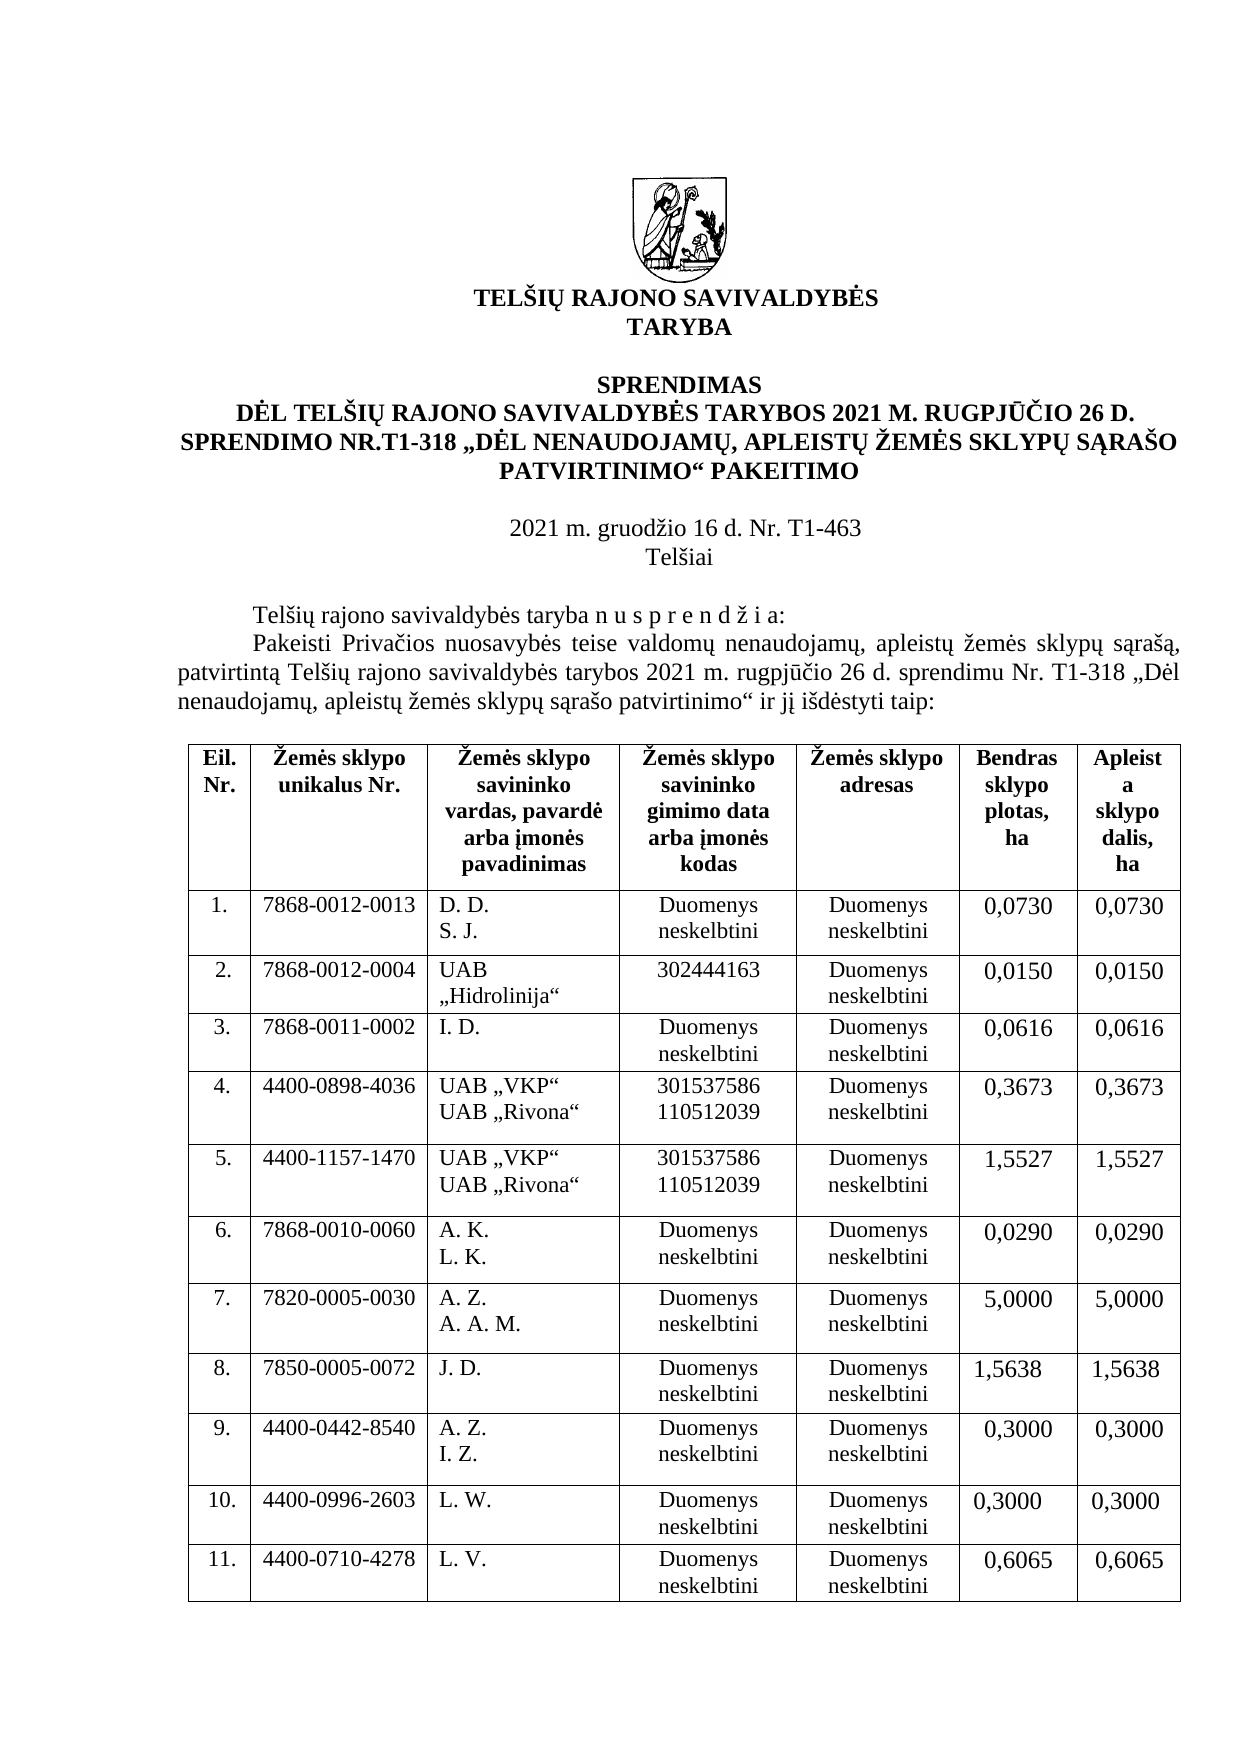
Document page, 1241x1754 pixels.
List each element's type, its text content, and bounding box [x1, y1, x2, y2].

table_cell 0,0730 [1078, 891, 1180, 955]
table_cell Duomenys neskelbtini [797, 1486, 959, 1544]
table_cell 0,3000 [960, 1414, 1077, 1485]
text TELŠIŲ RAJONO SAVIVALDYBĖS [177, 283, 1181, 312]
table_header 0,3000 [973, 1486, 1065, 1515]
table_cell 8. [189, 1354, 250, 1413]
table_cell 1,5527 [960, 1145, 1077, 1216]
table_cell 7868-0012-0004 [251, 956, 427, 1012]
table_cell 1,5527 [1078, 1145, 1180, 1216]
table_cell 6. [189, 1217, 250, 1283]
table_cell Duomenys neskelbtini [797, 1284, 959, 1353]
table_cell Duomenys neskelbtini [620, 1545, 796, 1601]
table_cell Duomenys neskelbtini [797, 1014, 959, 1071]
table_cell 4400-0898-4036 [251, 1072, 427, 1143]
table_cell 302444163 [620, 956, 796, 1012]
text SPRENDIMAS [177, 370, 1181, 398]
text Pakeisti Privačios nuosavybės teise valdomų nenaudojamų, apleistų žemės sklypų sąrašą, patvirtintą Telšių rajono savivaldybės tarybos 2021 m. rugpjūčio 26 d. sprendimu Nr. T1-318 „Dėl nenaudojamų, apleistų žemės sklypų sąrašo patvirtinimo“ ir jį išdėstyti taip: [177, 628, 1181, 715]
table_cell J. D. [428, 1354, 619, 1413]
table_cell 0,3673 [1078, 1072, 1180, 1143]
table_cell [960, 1486, 1077, 1544]
table_cell 4400-0710-4278 [251, 1545, 427, 1601]
table_cell 7868-0012-0013 [251, 891, 427, 955]
table_cell [960, 1354, 1077, 1413]
table_cell Duomenys neskelbtini [797, 956, 959, 1012]
table_cell 5,0000 [1078, 1284, 1180, 1353]
table_cell [1078, 1486, 1180, 1544]
text Telšiai [177, 542, 1181, 571]
table_header Žemės sklypo unikalus Nr. [251, 745, 427, 890]
table_cell 4400-1157-1470 [251, 1145, 427, 1216]
table_header Žemės sklypo savininko vardas, pavardė arba įmonės pavadinimas [428, 745, 619, 890]
table_cell Duomenys neskelbtini [620, 1014, 796, 1071]
text TARYBA [177, 312, 1181, 341]
table_cell A. K. L. K. [428, 1217, 619, 1283]
table_cell Duomenys neskelbtini [797, 1145, 959, 1216]
table_cell 4. [189, 1072, 250, 1143]
table_cell 10. [189, 1486, 250, 1544]
table_cell I. D. [428, 1014, 619, 1071]
table_cell D. D. S. J. [428, 891, 619, 955]
table_cell A. Z. A. A. M. [428, 1284, 619, 1353]
table_cell 0,0290 [960, 1217, 1077, 1283]
table_header Žemės sklypo adresas [797, 745, 959, 890]
table_cell 7850-0005-0072 [251, 1354, 427, 1413]
table_cell UAB „VKP“ UAB „Rivona“ [428, 1145, 619, 1216]
table_cell Duomenys neskelbtini [620, 891, 796, 955]
table_cell 0,0616 [1078, 1014, 1180, 1071]
table_cell 0,3673 [960, 1072, 1077, 1143]
table_cell 0,0150 [960, 956, 1077, 1012]
table_cell 3. [189, 1014, 250, 1071]
table_cell 4400-0442-8540 [251, 1414, 427, 1485]
table_cell 9. [189, 1414, 250, 1485]
table_cell Duomenys neskelbtini [797, 891, 959, 955]
table_cell A. Z. I. Z. [428, 1414, 619, 1485]
table_cell 0,3000 [1078, 1414, 1180, 1485]
table_cell 301537586 110512039 [620, 1145, 796, 1216]
table_cell 7868-0011-0002 [251, 1014, 427, 1071]
text 2021 m. gruodžio 16 d. Nr. T1-463 [177, 513, 1181, 542]
table_cell [1078, 1354, 1180, 1413]
table_cell 1. [189, 891, 250, 955]
table_cell Duomenys neskelbtini [620, 1486, 796, 1544]
table_cell 7820-0005-0030 [251, 1284, 427, 1353]
table_cell L. V. [428, 1545, 619, 1601]
table_cell Duomenys neskelbtini [797, 1354, 959, 1413]
table_cell 0,0290 [1078, 1217, 1180, 1283]
table_cell 5. [189, 1145, 250, 1216]
table_cell Duomenys neskelbtini [620, 1284, 796, 1353]
table_header Bendras sklypo plotas, ha [960, 745, 1077, 890]
table_cell 0,0150 [1078, 956, 1180, 1012]
table_cell UAB „Hidrolinija“ [428, 956, 619, 1012]
table_cell Duomenys neskelbtini [620, 1217, 796, 1283]
table_cell Duomenys neskelbtini [797, 1414, 959, 1485]
table_cell L. W. [428, 1486, 619, 1544]
text Telšių rajono savivaldybės taryba n u s p r e n d ž i a: [177, 600, 1181, 628]
table_cell UAB „VKP“ UAB „Rivona“ [428, 1072, 619, 1143]
table_header Apleista sklypo dalis, ha [1078, 745, 1180, 890]
table_cell Duomenys neskelbtini [797, 1217, 959, 1283]
table_cell 0,0616 [960, 1014, 1077, 1071]
table_cell Duomenys neskelbtini [620, 1354, 796, 1413]
table_cell 0,6065 [960, 1545, 1077, 1601]
table_cell 4400-0996-2603 [251, 1486, 427, 1544]
table_header Eil. Nr. [189, 745, 250, 890]
table_cell Duomenys neskelbtini [620, 1414, 796, 1485]
table_cell 5,0000 [960, 1284, 1077, 1353]
table_cell 301537586 110512039 [620, 1072, 796, 1143]
table_cell 7868-0010-0060 [251, 1217, 427, 1283]
table_cell 0,0730 [960, 891, 1077, 955]
table_cell 11. [189, 1545, 250, 1601]
table_header 1,5638 [973, 1354, 1065, 1383]
table_header 0,3000 [1091, 1486, 1169, 1515]
table_cell 7. [189, 1284, 250, 1353]
table_cell 0,6065 [1078, 1545, 1180, 1601]
table_cell 2. [189, 956, 250, 1012]
table_header Žemės sklypo savininko gimimo data arba įmonės kodas [620, 745, 796, 890]
text DĖL telšių rajono savivaldybės tarybos 2021 m. rugpjūčio 26 d. sprendimo nr.T1-318 „dėl nenaudojamų, apleistų žemės sklypų sąrašo patvirtinimo“ pakeitimo [177, 398, 1181, 485]
table_cell Duomenys neskelbtini [797, 1545, 959, 1601]
table_cell Duomenys neskelbtini [797, 1072, 959, 1143]
table_header 1,5638 [1091, 1354, 1169, 1383]
